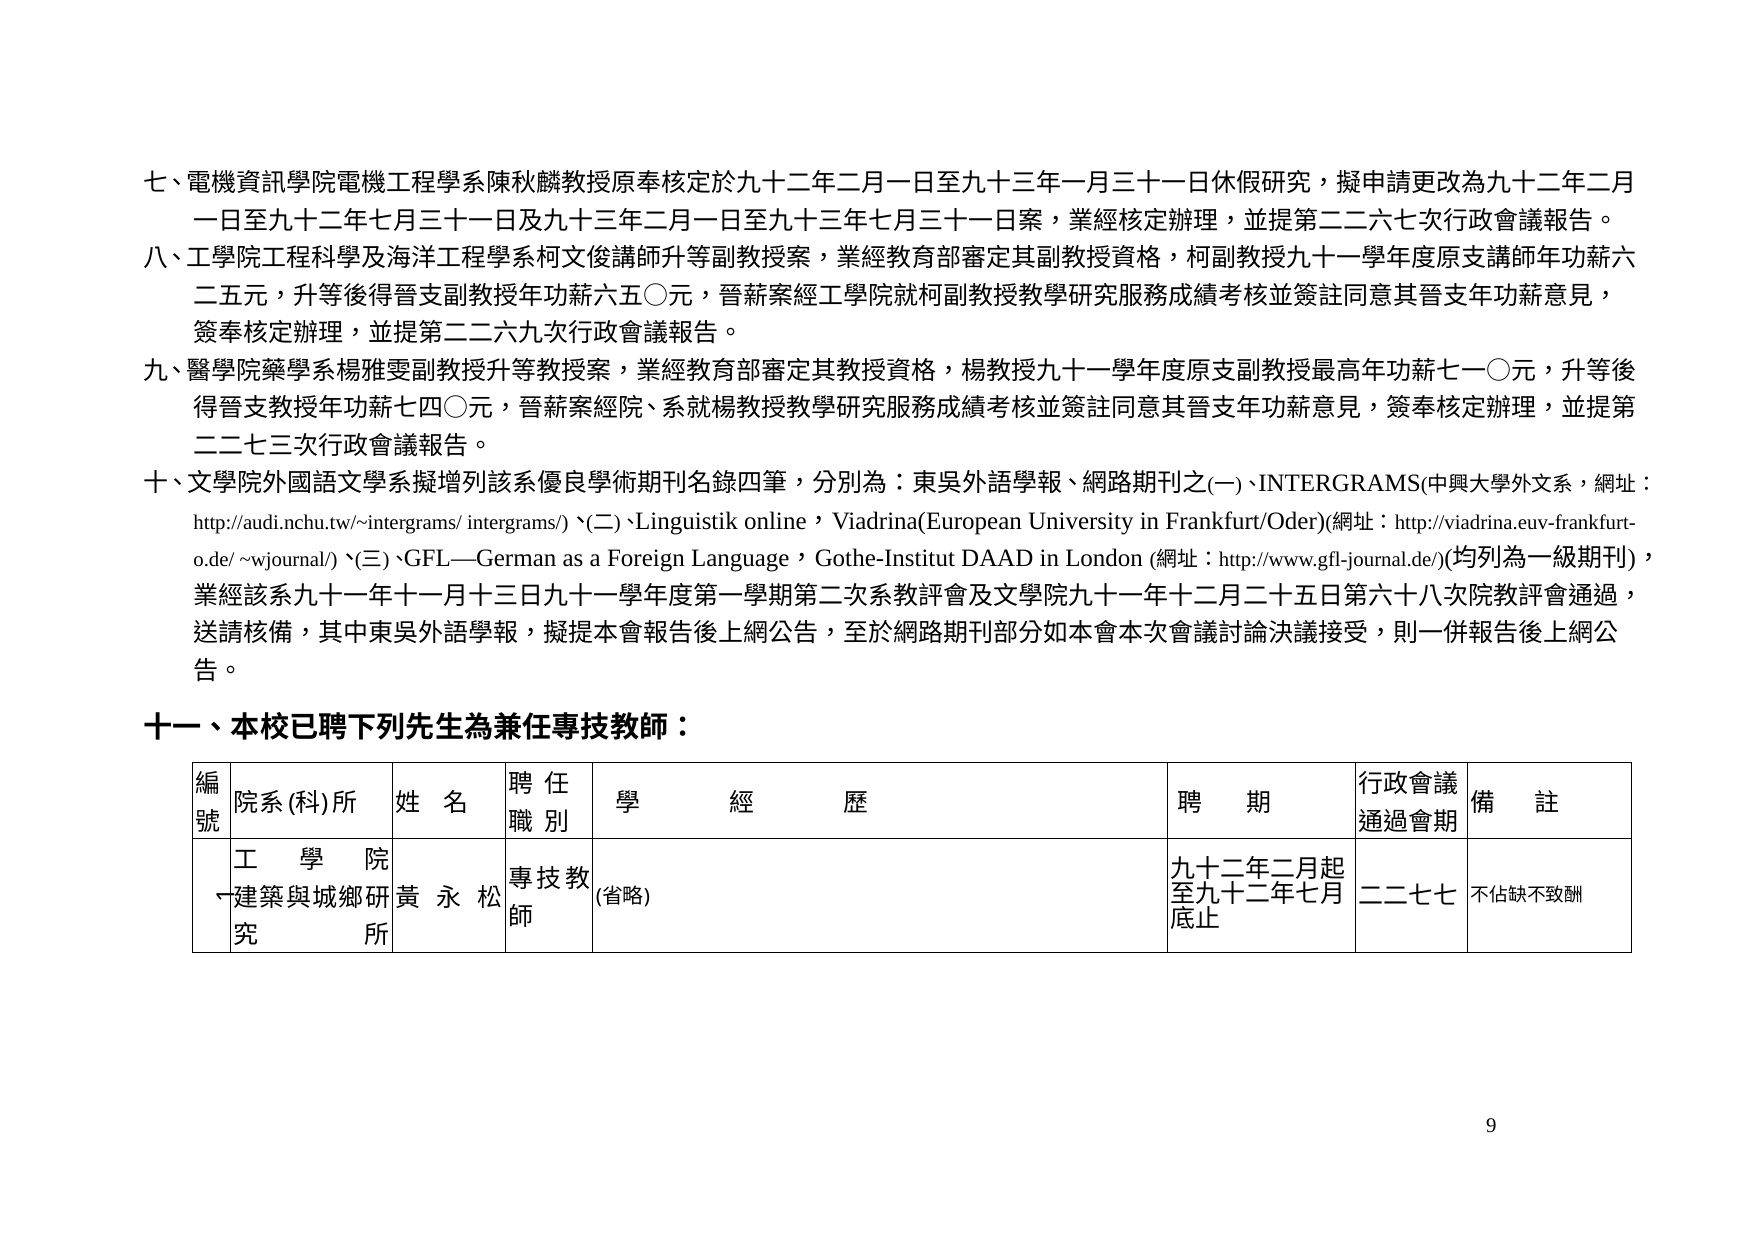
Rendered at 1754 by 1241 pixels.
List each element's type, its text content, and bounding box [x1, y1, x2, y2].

table_header 聘 任 職 別 [506, 763, 592, 838]
table_header 學 經 歷 [593, 763, 1167, 838]
table_cell 二二七七 [1356, 839, 1467, 952]
table_cell 九十二年二月起至九十二年七月底止 [1168, 839, 1355, 952]
table_header 聘 期 [1168, 763, 1355, 838]
text 九、醫學院藥學系楊雅雯副教授升等教授案，業經教育部審定其教授資格，楊教授九十一學年度原支副教授最高年功薪七一○元，升等後得晉支教授年功薪七四○元，晉薪案經院、系就楊教授教學研究服務成績考核並簽註同意其晉支年功薪意見，簽奉核定辦理，並提第二二七三次行政會議報告。 [143, 349, 1636, 462]
table_cell (省略) [593, 839, 1167, 952]
text 八、工學院工程科學及海洋工程學系柯文俊講師升等副教授案，業經教育部審定其副教授資格，柯副教授九十一學年度原支講師年功薪六二五元，升等後得晉支副教授年功薪六五○元，晉薪案經工學院就柯副教授教學研究服務成績考核並簽註同意其晉支年功薪意見，簽奉核定辦理，並提第二二六九次行政會議報告。 [143, 237, 1636, 349]
text 七、電機資訊學院電機工程學系陳秋麟教授原奉核定於九十二年二月一日至九十三年一月三十一日休假研究，擬申請更改為九十二年二月一日至九十二年七月三十一日及九十三年二月一日至九十三年七月三十一日案，業經核定辦理，並提第二二六七次行政會議報告。 [143, 162, 1636, 237]
table_header 姓 名 [393, 763, 505, 838]
text 十一、本校已聘下列先生為兼任專技教師： [143, 687, 1636, 762]
table_cell 專技教師 [506, 839, 592, 952]
text 十、文學院外國語文學系擬增列該系優良學術期刊名錄四筆，分別為：東吳外語學報、網路期刊之(一)、INTERGRAMS(中興大學外文系，網址：http://audi.nchu.tw/~intergrams/ intergrams/)、(二)、Linguistik online，Viadrina(European University in Frankfurt/Oder)(網址：http://viadrina.euv-frankfurt-o.de/ ~wjournal/)、(三)、GFL—German as a Foreign Language，Gothe-Institut DAAD in London (網址：http://www.gfl-journal.de/)(均列為一級期刊)，業經該系九十一年十一月十三日九十一學年度第一學期第二次系教評會及文學院九十一年十二月二十五日第六十八次院教評會通過，送請核備，其中東吳外語學報，擬提本會報告後上網公告，至於網路期刊部分如本會本次會議討論決議接受，則一併報告後上網公告。 [143, 462, 1636, 687]
table_cell 工學院 建築與城鄉研究所 [231, 839, 392, 952]
table_header 編 號 [193, 763, 230, 838]
table_header 院 系 (科) 所 [231, 763, 392, 838]
table_header 備 註 [1468, 763, 1631, 838]
table_cell 黃永松 [393, 839, 505, 952]
table_header 行政會議通過會期 [1356, 763, 1467, 838]
table_cell 不佔缺不致酬 [1468, 839, 1631, 952]
table_cell 1 [193, 839, 230, 952]
